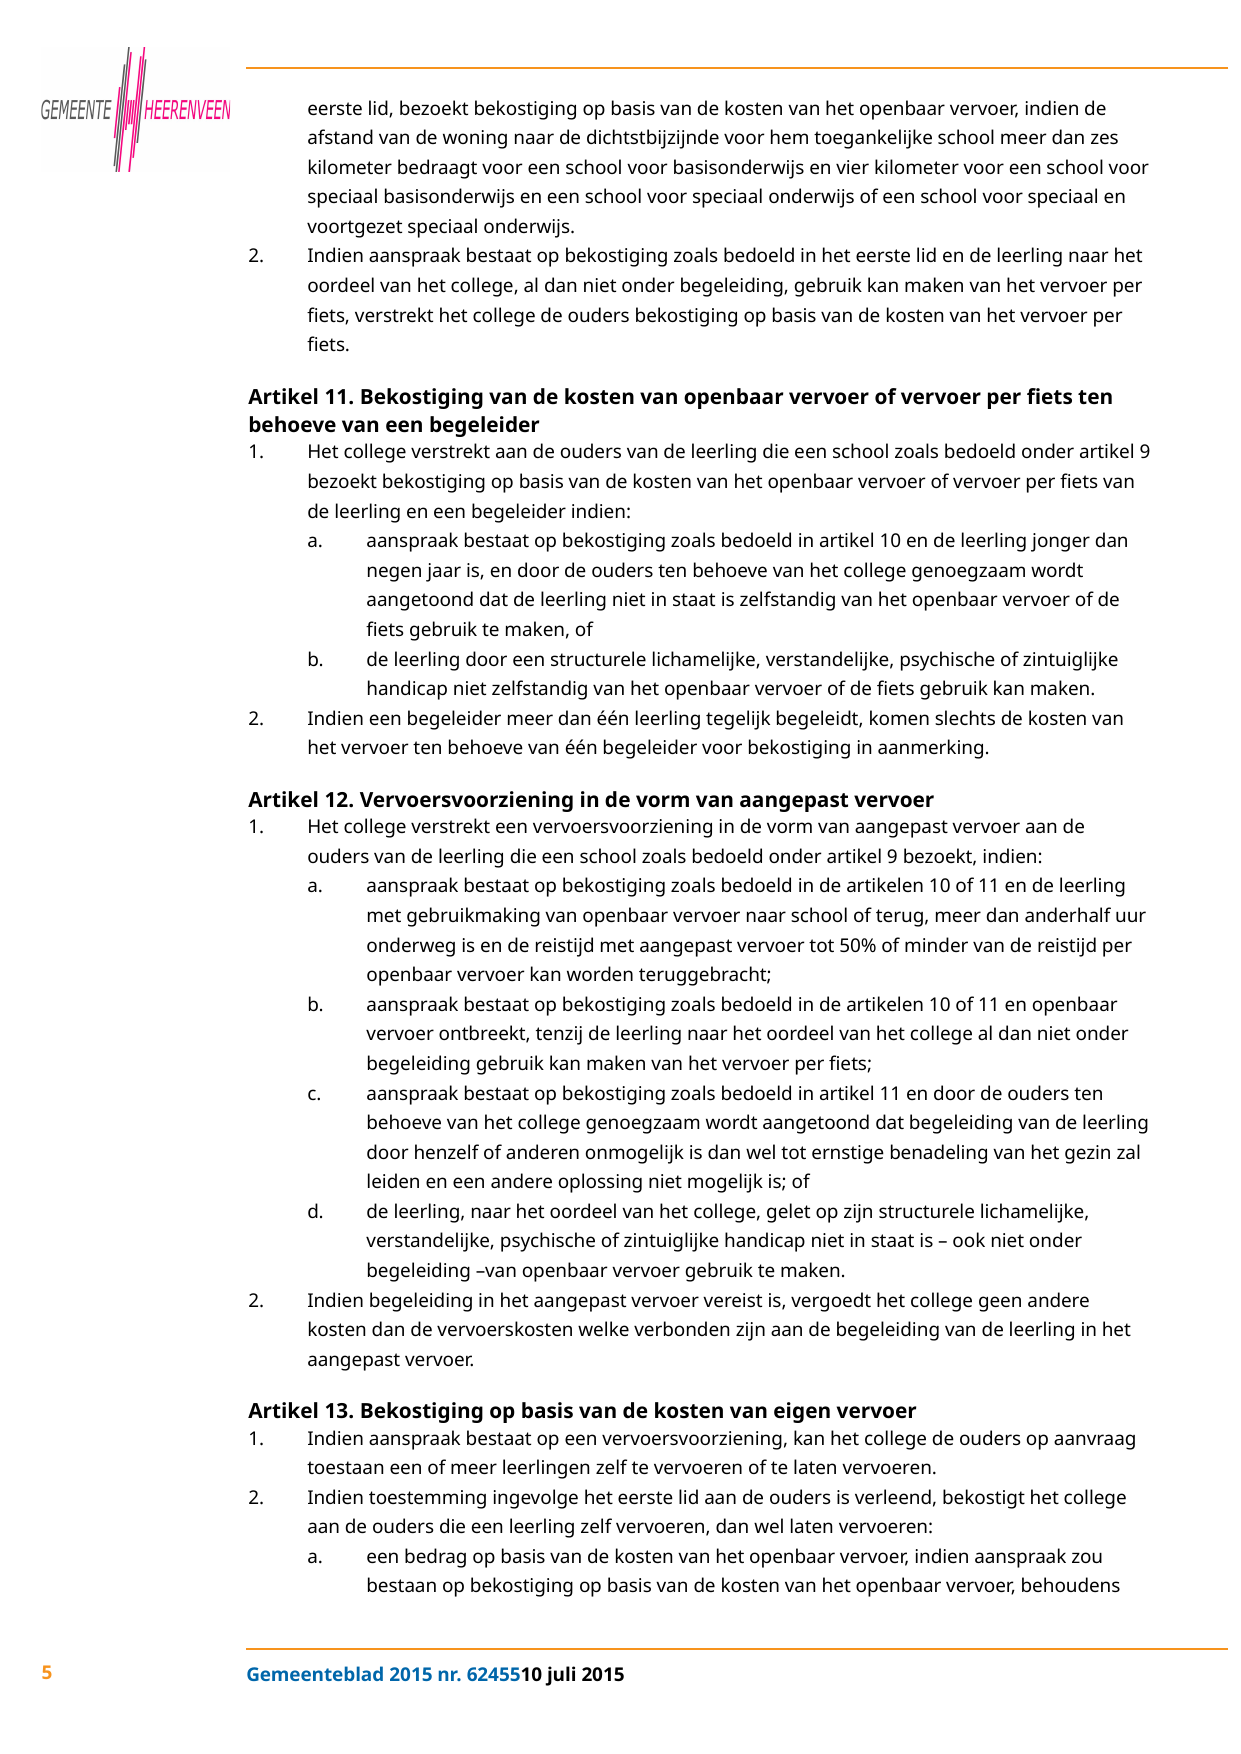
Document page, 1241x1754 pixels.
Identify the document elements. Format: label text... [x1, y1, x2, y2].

list aanspraak bestaat op bekostiging zoals bedoeld in artikel 10 en de leerling jonger dan negen jaar is, en door de ouders ten behoeve van het college genoegzaam wordt aangetoond dat de leerling niet in staat is zelfstandig van het openbaar vervoer of de fiets gebruik te maken, of [307, 527, 1152, 642]
list eerste lid, bezoekt bekostiging op basis van de kosten van het openbaar vervoer, indien de afstand van de woning naar de dichtstbijzijnde voor hem toegankelijke school meer dan zes kilometer bedraagt voor een school voor basisonderwijs en vier kilometer voor een school voor speciaal basisonderwijs en een school voor speciaal onderwijs of een school voor speciaal en voortgezet speciaal onderwijs. [248, 95, 1152, 239]
list Het college verstrekt een vervoersvoorziening in de vorm van aangepast vervoer aan de ouders van de leerling die een school zoals bedoeld onder artikel 9 bezoekt, indien: [248, 813, 1152, 869]
list Indien aanspraak bestaat op bekostiging zoals bedoeld in het eerste lid en de leerling naar het oordeel van het college, al dan niet onder begeleiding, gebruik kan maken van het vervoer per fiets, verstrekt het college de ouders bekostiging op basis van de kosten van het vervoer per fiets. [248, 243, 1152, 357]
list Het college verstrekt aan de ouders van de leerling die een school zoals bedoeld onder artikel 9 bezoekt bekostiging op basis van de kosten van het openbaar vervoer of vervoer per fiets van de leerling en een begeleider indien: [248, 439, 1152, 524]
list een bedrag op basis van de kosten van het openbaar vervoer, indien aanspraak zou bestaan op bekostiging op basis van de kosten van het openbaar vervoer, behoudens [307, 1543, 1152, 1598]
list Indien begeleiding in het aangepast vervoer vereist is, vergoedt het college geen andere kosten dan de vervoerskosten welke verbonden zijn aan de begeleiding van de leerling in het aangepast vervoer. [248, 1287, 1152, 1372]
text Artikel 13. Bekostiging op basis van de kosten van eigen vervoer [248, 1396, 1152, 1425]
list Indien aanspraak bestaat op een vervoersvoorziening, kan het college de ouders op aanvraag toestaan een of meer leerlingen zelf te vervoeren of te laten vervoeren. [248, 1425, 1152, 1480]
list aanspraak bestaat op bekostiging zoals bedoeld in artikel 11 en door de ouders ten behoeve van het college genoegzaam wordt aangetoond dat begeleiding van de leerling door henzelf of anderen onmogelijk is dan wel tot ernstige benadeling van het gezin zal leiden en een andere oplossing niet mogelijk is; of [307, 1080, 1152, 1194]
list Indien een begeleider meer dan één leerling tegelijk begeleidt, komen slechts de kosten van het vervoer ten behoeve van één begeleider voor bekostiging in aanmerking. [248, 705, 1152, 760]
picture [41, 47, 231, 172]
list aanspraak bestaat op bekostiging zoals bedoeld in de artikelen 10 of 11 en de leerling met gebruikmaking van openbaar vervoer naar school of terug, meer dan anderhalf uur onderweg is en de reistijd met aangepast vervoer tot 50% of minder van de reistijd per openbaar vervoer kan worden teruggebracht; [307, 873, 1152, 987]
text Artikel 11. Bekostiging van de kosten van openbaar vervoer of vervoer per fiets ten behoeve van een begeleider [248, 382, 1152, 439]
text Artikel 12. Vervoersvoorziening in de vorm van aangepast vervoer [248, 785, 1152, 813]
list aanspraak bestaat op bekostiging zoals bedoeld in de artikelen 10 of 11 en openbaar vervoer ontbreekt, tenzij de leerling naar het oordeel van het college al dan niet onder begeleiding gebruik kan maken van het vervoer per fiets; [307, 991, 1152, 1076]
list de leerling door een structurele lichamelijke, verstandelijke, psychische of zintuiglijke handicap niet zelfstandig van het openbaar vervoer of de fiets gebruik kan maken. [307, 646, 1152, 701]
list de leerling, naar het oordeel van het college, gelet op zijn structurele lichamelijke, verstandelijke, psychische of zintuiglijke handicap niet in staat is – ook niet onder begeleiding –van openbaar vervoer gebruik te maken. [307, 1198, 1152, 1283]
list Indien toestemming ingevolge het eerste lid aan de ouders is verleend, bekostigt het college aan de ouders die een leerling zelf vervoeren, dan wel laten vervoeren: [248, 1484, 1152, 1539]
